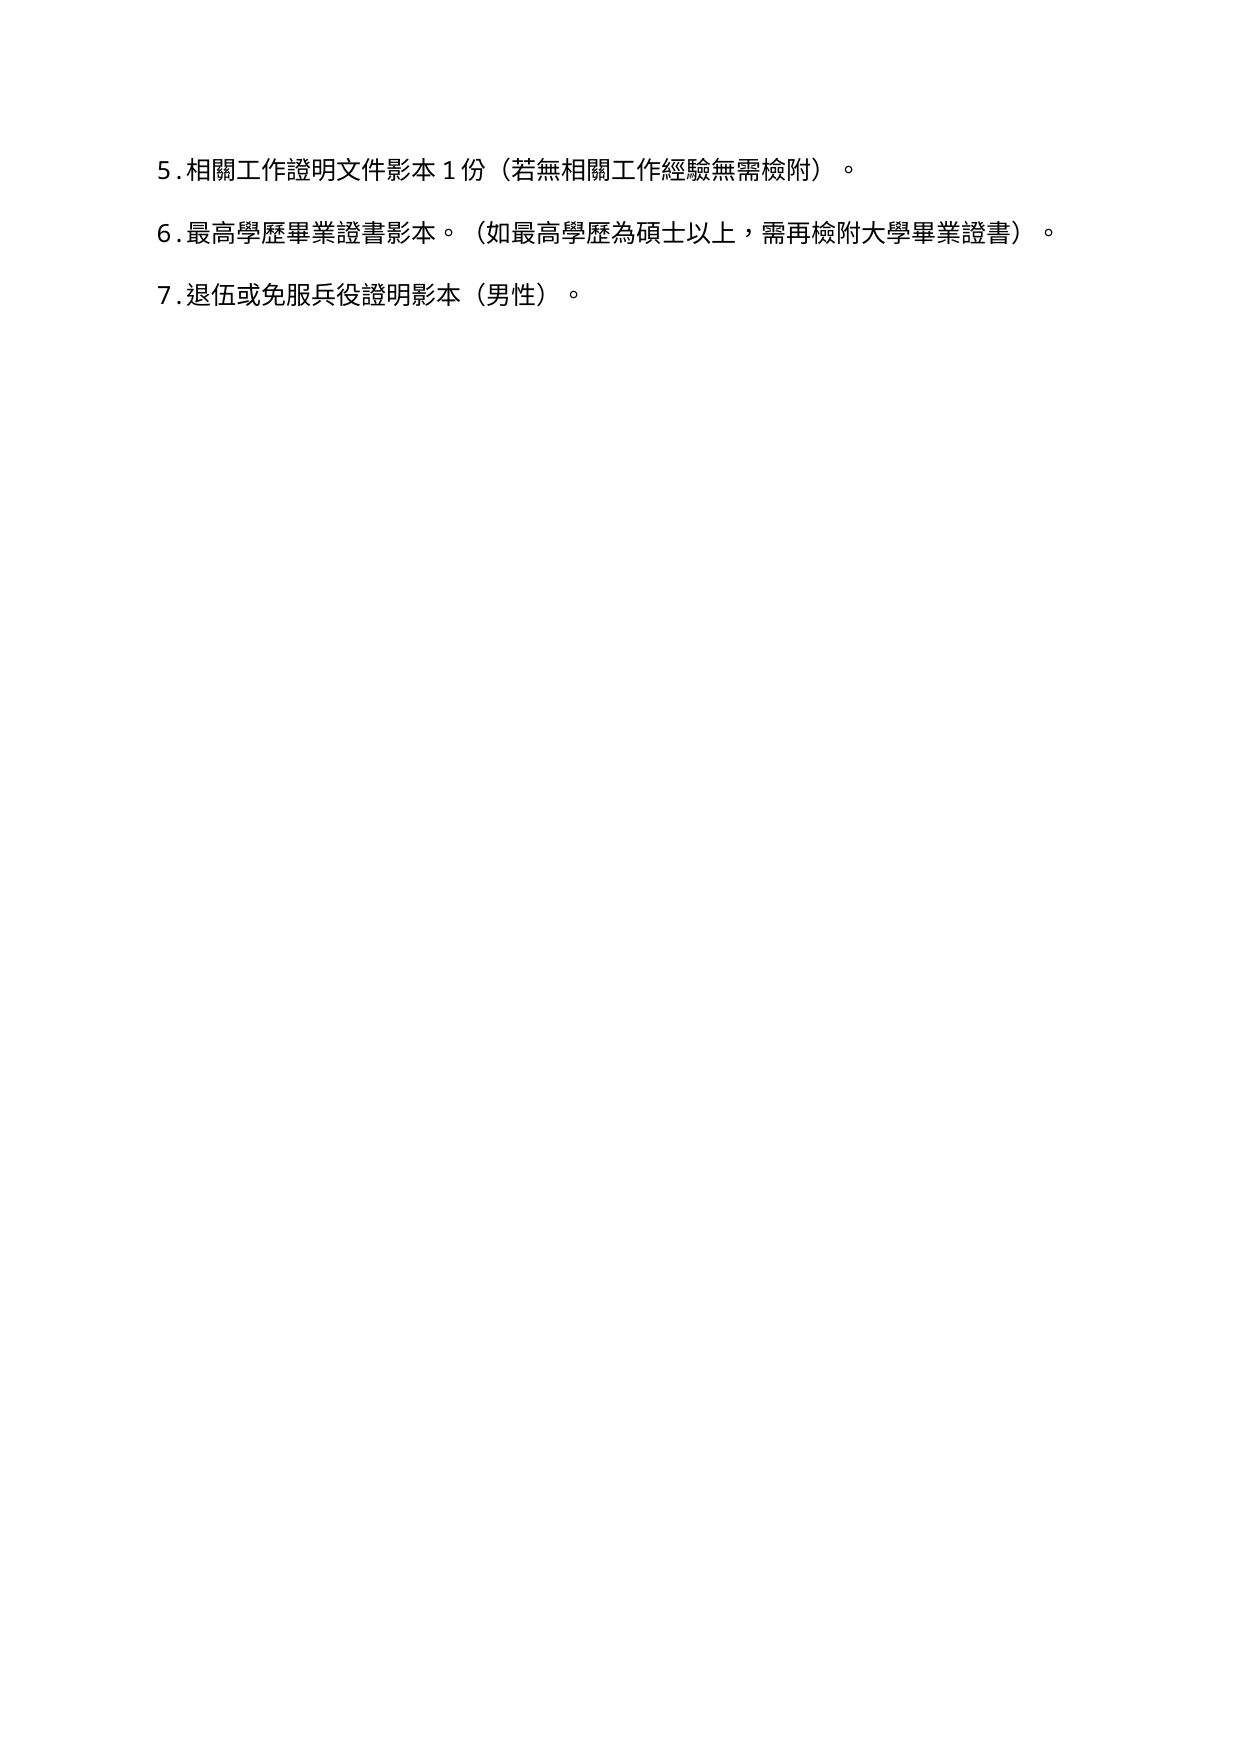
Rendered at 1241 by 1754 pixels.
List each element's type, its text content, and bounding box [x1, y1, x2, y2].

text 6.最高學歷畢業證書影本。（如最高學歷為碩士以上，需再檢附大學畢業證書）。 [156, 189, 1128, 252]
text 5.相關工作證明文件影本1份（若無相關工作經驗無需檢附）。 [156, 127, 1128, 189]
text 7.退伍或免服兵役證明影本（男性）。 [156, 252, 1128, 314]
